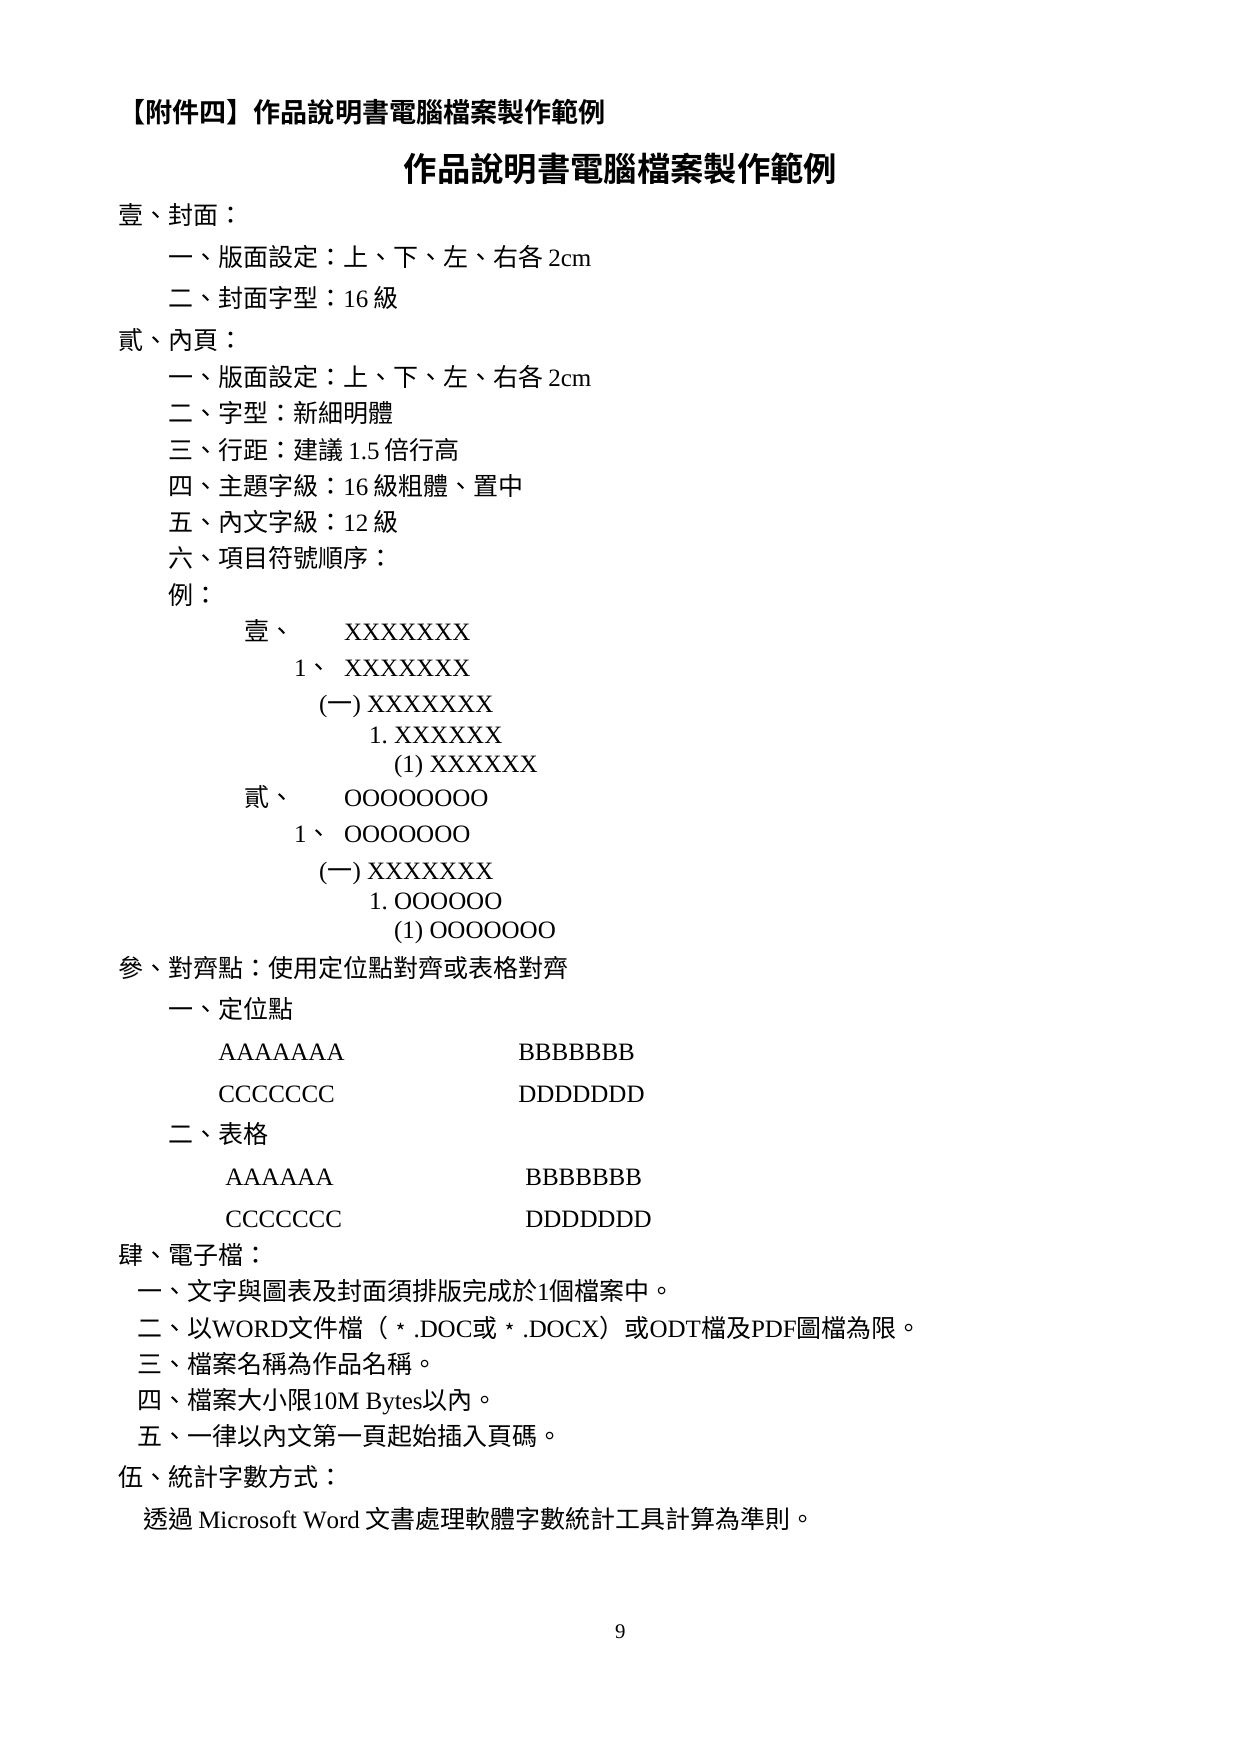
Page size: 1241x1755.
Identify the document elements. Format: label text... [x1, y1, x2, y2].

text 四、檔案大小限10M Bytes以內。 [118, 1381, 1122, 1417]
text 三、行距：建議1.5倍行高 [168, 430, 1122, 466]
text 二、封面字型：16級 [168, 274, 1122, 316]
text 作品說明書電腦檔案製作範例 [118, 143, 1122, 191]
table_header AAAAAA [222, 1152, 522, 1194]
text CCCCCCC DDDDDDD [118, 1069, 1122, 1111]
text 五、內文字級：12級 [168, 503, 1122, 539]
text 三、檔案名稱為作品名稱。 [118, 1344, 1122, 1381]
table_header BBBBBBB [522, 1152, 747, 1194]
text 透過Microsoft Word文書處理軟體字數統計工具計算為準則。 [118, 1495, 1122, 1536]
table_cell CCCCCCC [222, 1194, 522, 1236]
text 二、表格 [168, 1111, 1122, 1152]
text 壹、封面： [118, 191, 1122, 233]
text 貳、內頁： [118, 316, 1122, 358]
text 二、以WORD文件檔（﹡.DOC或﹡.DOCX）或ODT檔及PDF圖檔為限。 [118, 1308, 1122, 1344]
table_cell DDDDDDD [522, 1194, 747, 1236]
text 一、版面設定：上、下、左、右各2cm [168, 233, 1122, 274]
text 二、字型：新細明體 [168, 394, 1122, 430]
text 伍、統計字數方式： [118, 1453, 1122, 1495]
text 一、文字與圖表及封面須排版完成於1個檔案中。 [118, 1272, 1122, 1308]
table_header XXXXXXX XXXXXXX (一) XXXXXXX 1. XXXXXX (1) XXXXXX OOOOOOOO OOOOOOO (一) XXXXXXX 1. OOOOOO (1) OOOOOOO [241, 611, 753, 944]
text 五、一律以內文第一頁起始插入頁碼。 [118, 1417, 1122, 1453]
text 一、版面設定：上、下、左、右各2cm [168, 358, 1122, 394]
text AAAAAAA BBBBBBB [118, 1027, 1122, 1069]
text 四、主題字級：16級粗體、置中 [168, 466, 1122, 503]
text 六、項目符號順序： 例： [168, 539, 1122, 611]
text 肆、電子檔： [118, 1236, 1122, 1272]
text 【附件四】作品說明書電腦檔案製作範例 [118, 89, 1122, 130]
text 一、定位點 [168, 986, 1122, 1027]
text 參、對齊點：使用定位點對齊或表格對齊 [118, 944, 1122, 986]
